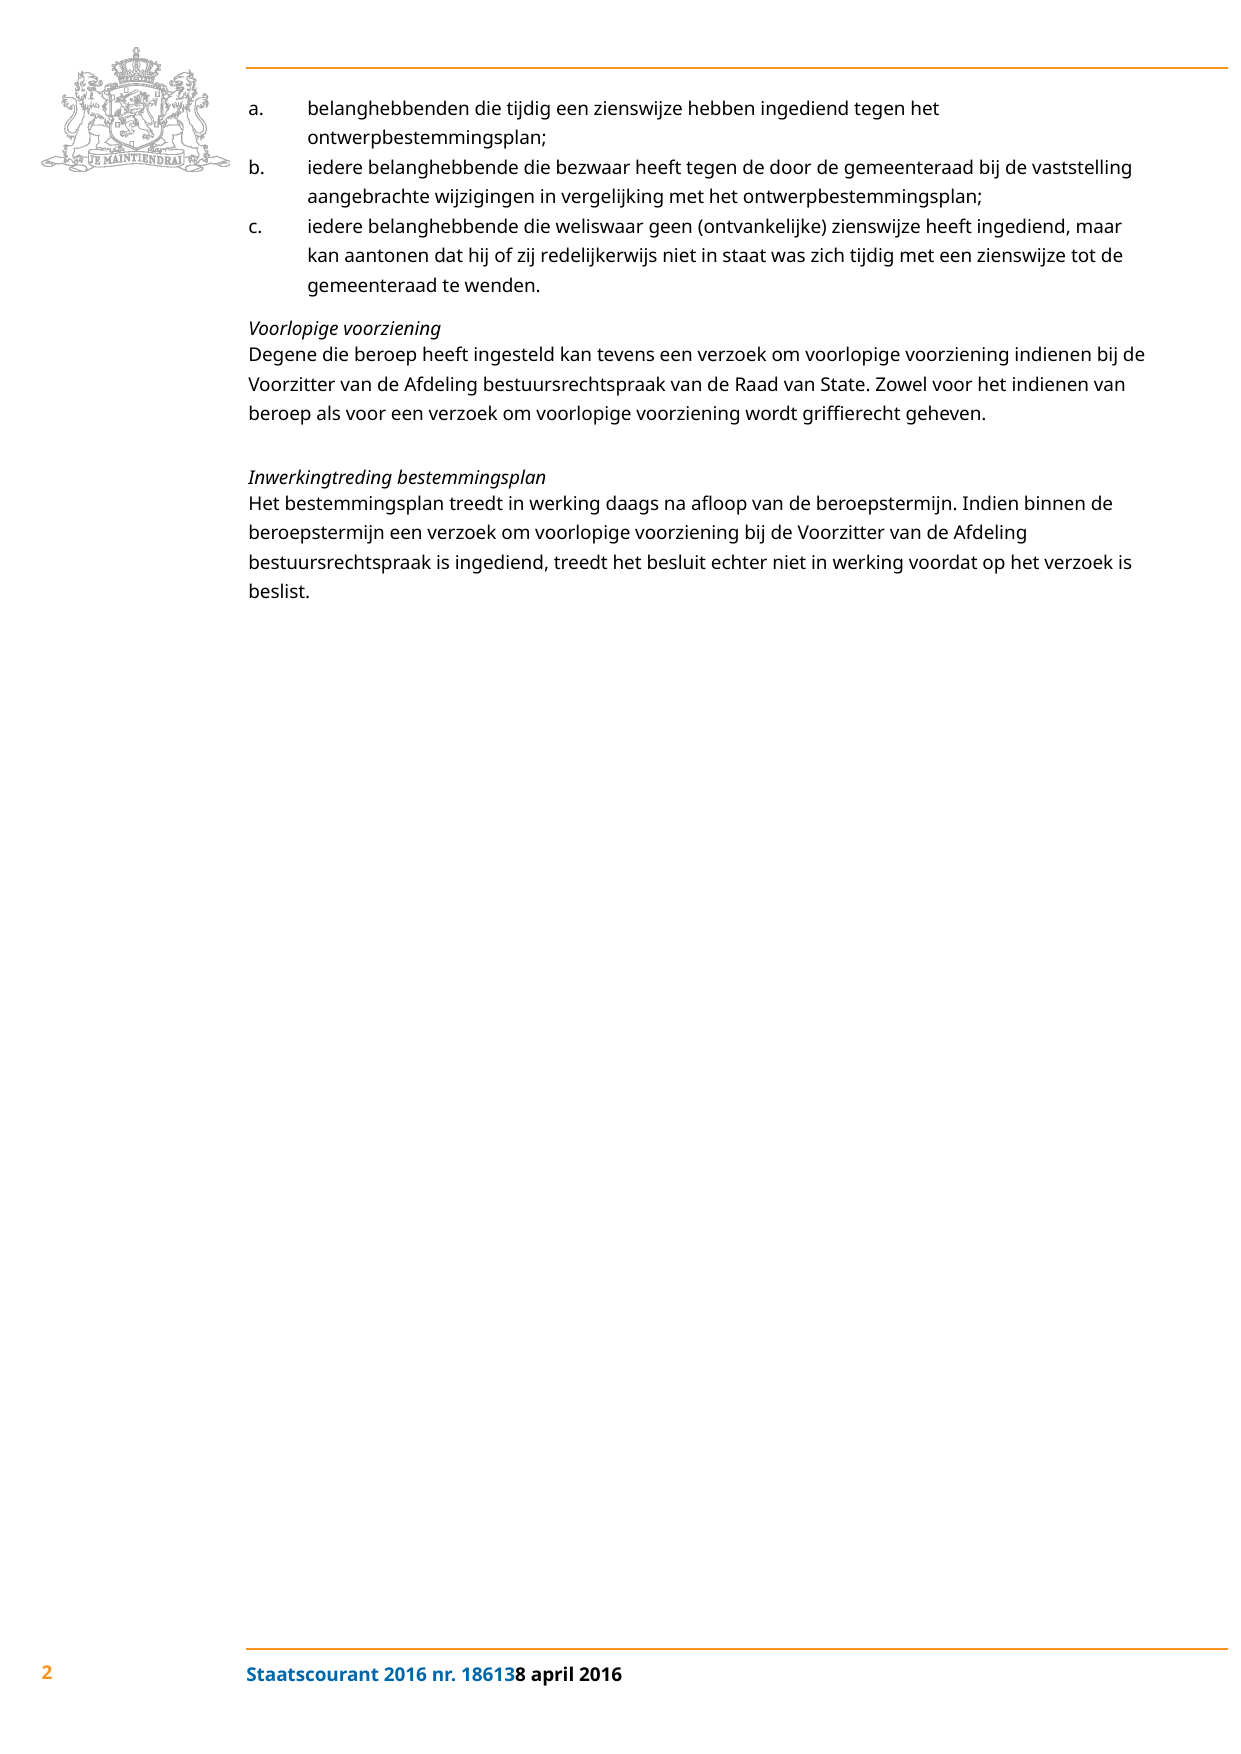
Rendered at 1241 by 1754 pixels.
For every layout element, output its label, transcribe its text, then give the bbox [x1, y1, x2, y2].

text Degene die beroep heeft ingesteld kan tevens een verzoek om voorlopige voorziening indienen bij de Voorzitter van de Afdeling bestuursrechtspraak van de Raad van State. Zowel voor het indienen van beroep als voor een verzoek om voorlopige voorziening wordt griffierecht geheven. [248, 341, 1152, 426]
text Voorlopige voorziening [248, 315, 1152, 341]
list iedere belanghebbende die bezwaar heeft tegen de door de gemeenteraad bij de vaststelling aangebrachte wijzigingen in vergelijking met het ontwerpbestemmingsplan; [248, 154, 1152, 209]
text Inwerkingtreding bestemmingsplan [248, 464, 1152, 490]
text Het bestemmingsplan treedt in werking daags na afloop van de beroepstermijn. Indien binnen de beroepstermijn een verzoek om voorlopige voorziening bij de Voorzitter van de Afdeling bestuursrechtspraak is ingediend, treedt het besluit echter niet in werking voordat op het verzoek is beslist. [248, 490, 1152, 604]
list iedere belanghebbende die weliswaar geen (ontvankelijke) zienswijze heeft ingediend, maar kan aantonen dat hij of zij redelijkerwijs niet in staat was zich tijdig met een zienswijze tot de gemeenteraad te wenden. [248, 213, 1152, 298]
list belanghebbenden die tijdig een zienswijze hebben ingediend tegen het ontwerpbestemmingsplan; [248, 95, 1152, 150]
picture [41, 47, 231, 172]
